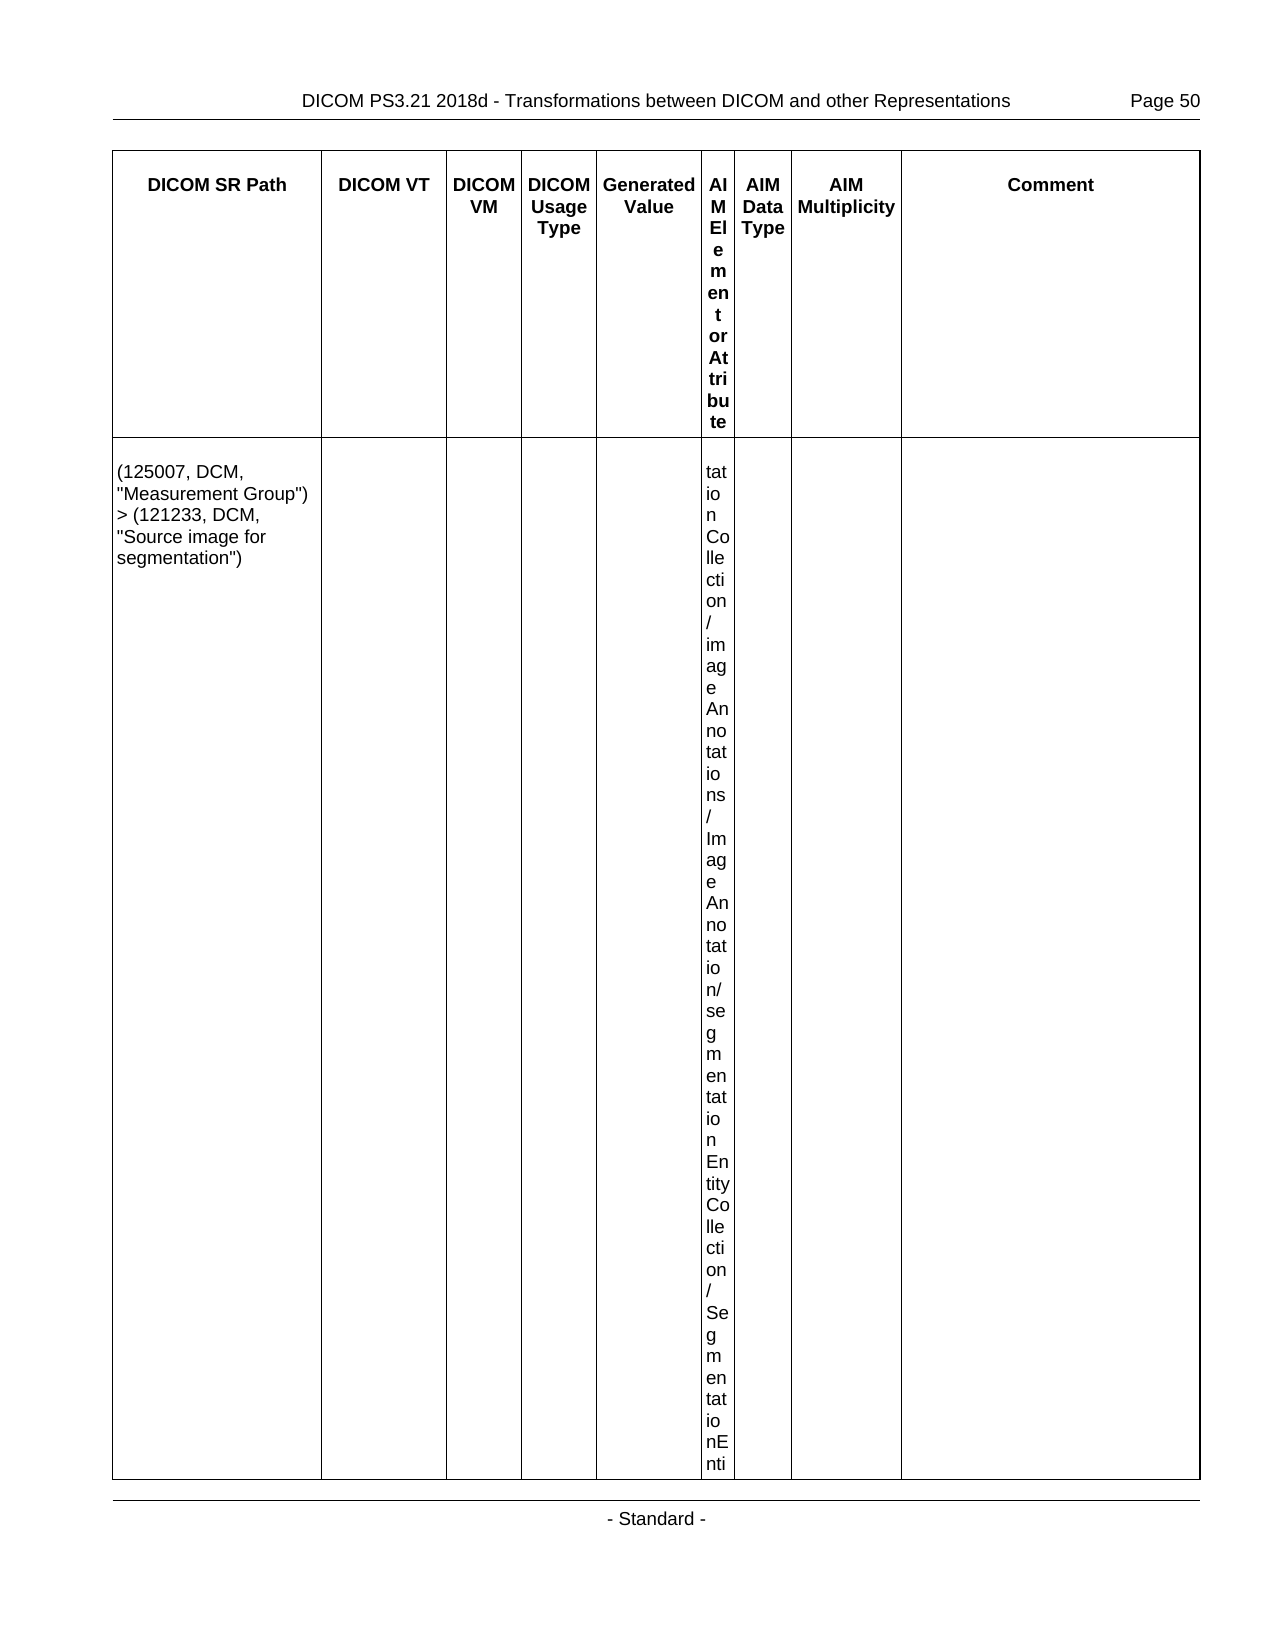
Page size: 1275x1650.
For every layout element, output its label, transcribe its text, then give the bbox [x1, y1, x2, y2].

table_cell [597, 438, 701, 1478]
table_header Comment [902, 151, 1199, 437]
table_cell [522, 438, 596, 1478]
table_header AIM Element or Attribute [702, 151, 734, 437]
table_header AIM Multiplicity [792, 151, 901, 437]
table_header DICOM Usage Type [522, 151, 596, 437]
table_cell [792, 438, 901, 1478]
table_header DICOM VT [322, 151, 446, 437]
table_header AIM Data Type [735, 151, 791, 437]
table_cell [735, 438, 791, 1478]
table_header Generated Value [597, 151, 701, 437]
table_cell [322, 438, 446, 1478]
table_cell [902, 438, 1199, 1478]
table_cell (125007, DCM, "Measurement Group") > (121233, DCM, "Source image for segmentation") [113, 438, 321, 1478]
table_cell tation​​Collection/​image​Annotations/​Image​Annotation/​​segmentation​Entity​Collection/​SegmentationEnti [702, 438, 734, 1478]
table_header DICOM VM [447, 151, 521, 437]
table_header DICOM SR Path [113, 151, 321, 437]
table_cell [447, 438, 521, 1478]
